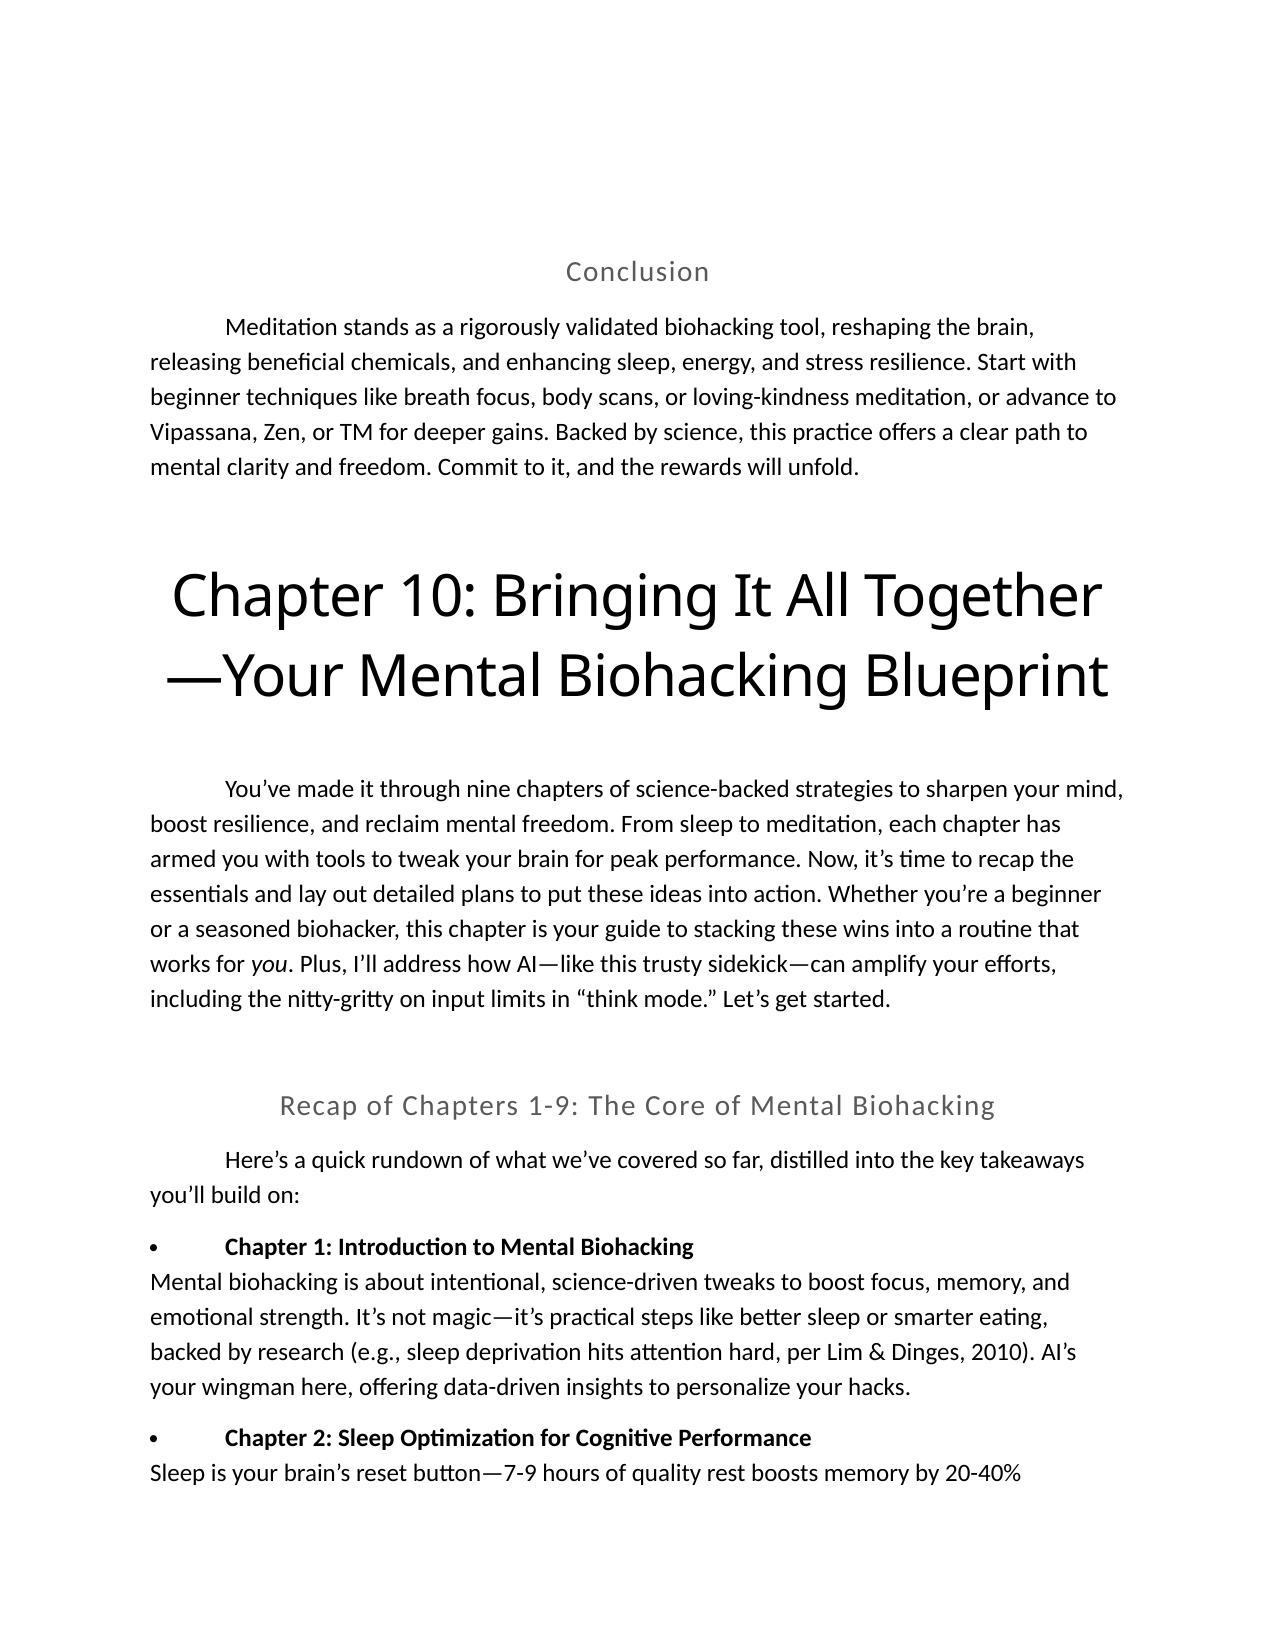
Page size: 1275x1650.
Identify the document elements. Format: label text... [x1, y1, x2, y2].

list Chapter 2: Sleep Optimization for Cognitive Performance Sleep is your brain’s reset button—7-9 hours of quality rest boosts memory by 20-40% (University of Pennsylvania, 2020) and grows grey matter (Communications Biology, 2022). Hacks like a consistent schedule and ditching blue light set the stage, while AI tools like Sleep Cycle fine-tune your rest. [150, 1422, 1125, 1488]
text Here’s a quick rundown of what we’ve covered so far, distilled into the key takeaways you’ll build on: [150, 1144, 1125, 1210]
subtitle Conclusion [150, 253, 1125, 289]
list Chapter 1: Introduction to Mental Biohacking Mental biohacking is about intentional, science-driven tweaks to boost focus, memory, and emotional strength. It’s not magic—it’s practical steps like better sleep or smarter eating, backed by research (e.g., sleep deprivation hits attention hard, per Lim & Dinges, 2010). AI’s your wingman here, offering data-driven insights to personalize your hacks. [150, 1231, 1125, 1401]
subtitle Recap of Chapters 1-9: The Core of Mental Biohacking [150, 1087, 1125, 1122]
text Meditation stands as a rigorously validated biohacking tool, reshaping the brain, releasing beneficial chemicals, and enhancing sleep, energy, and stress resilience. Start with beginner techniques like breath focus, body scans, or loving-kindness meditation, or advance to Vipassana, Zen, or TM for deeper gains. Backed by science, this practice offers a clear path to mental clarity and freedom. Commit to it, and the rewards will unfold. [150, 311, 1125, 481]
title Chapter 10: Bringing It All Together—Your Mental Biohacking Blueprint [150, 554, 1125, 713]
text You’ve made it through nine chapters of science-backed strategies to sharpen your mind, boost resilience, and reclaim mental freedom. From sleep to meditation, each chapter has armed you with tools to tweak your brain for peak performance. Now, it’s time to recap the essentials and lay out detailed plans to put these ideas into action. Whether you’re a beginner or a seasoned biohacker, this chapter is your guide to stacking these wins into a routine that works for you. Plus, I’ll address how AI—like this trusty sidekick—can amplify your efforts, including the nitty-gritty on input limits in “think mode.” Let’s get started. [150, 773, 1125, 1014]
